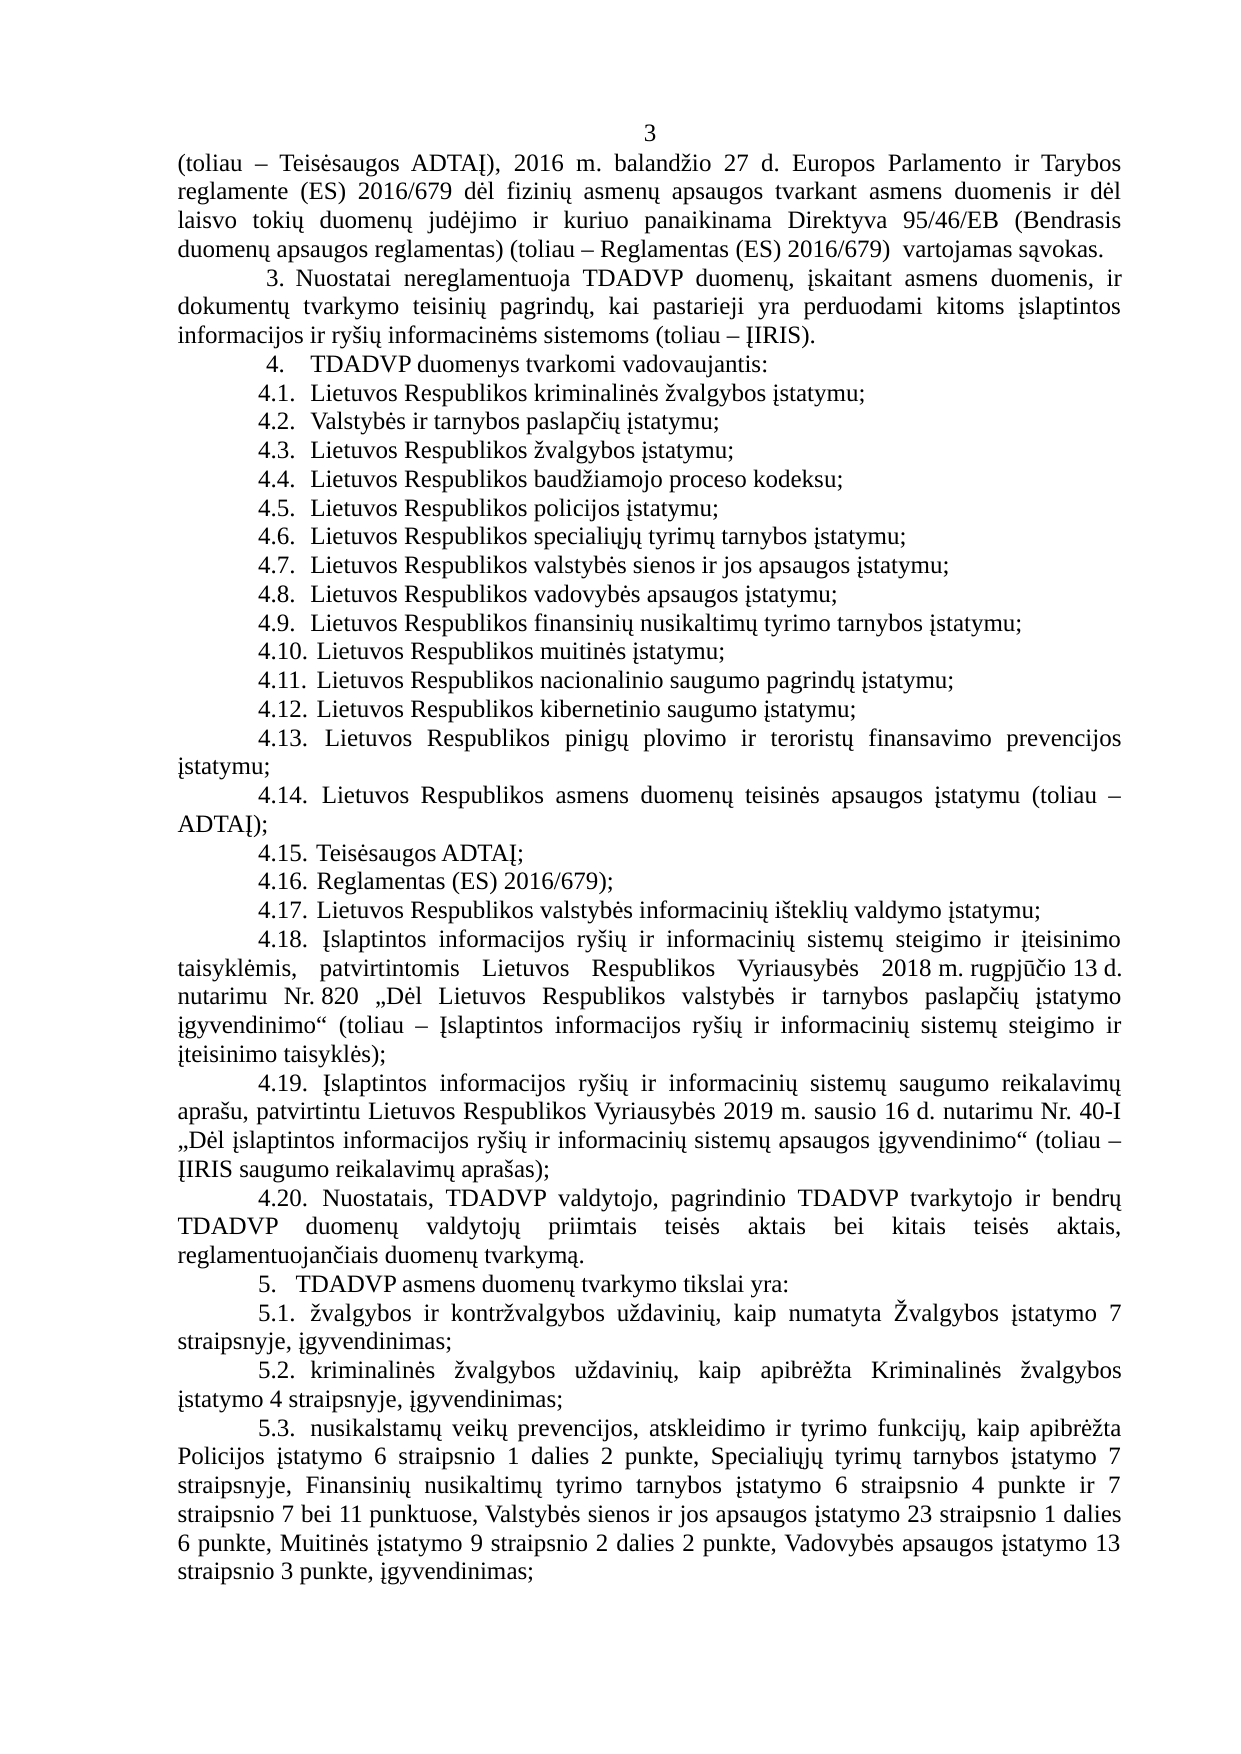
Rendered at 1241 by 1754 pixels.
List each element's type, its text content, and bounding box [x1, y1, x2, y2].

text 4.12. Lietuvos Respublikos kibernetinio saugumo įstatymu; [177, 694, 1122, 723]
text 4.4. Lietuvos Respublikos baudžiamojo proceso kodeksu; [177, 464, 1122, 493]
text 4. TDADVP duomenys tvarkomi vadovaujantis: [177, 349, 1122, 378]
text 4.10. Lietuvos Respublikos muitinės įstatymu; [177, 636, 1122, 665]
text 5. TDADVP asmens duomenų tvarkymo tikslai yra: [177, 1269, 1122, 1298]
text 4.18. Įslaptintos informacijos ryšių ir informacinių sistemų steigimo ir įteisinimo taisyklėmis, patvirtintomis Lietuvos Respublikos Vyriausybės 2018 m. rugpjūčio 13 d. nutarimu Nr. 820 „Dėl Lietuvos Respublikos valstybės ir tarnybos paslapčių įstatymo įgyvendinimo“ (toliau – Įslaptintos informacijos ryšių ir informacinių sistemų steigimo ir įteisinimo taisyklės); [177, 924, 1122, 1068]
text 4.6. Lietuvos Respublikos specialiųjų tyrimų tarnybos įstatymu; [177, 521, 1122, 550]
text 5.1. žvalgybos ir kontržvalgybos uždavinių, kaip numatyta Žvalgybos įstatymo 7 straipsnyje, įgyvendinimas; [177, 1298, 1122, 1355]
text 4.14. Lietuvos Respublikos asmens duomenų teisinės apsaugos įstatymu (toliau – ADTAĮ); [177, 780, 1122, 838]
text 5.2. kriminalinės žvalgybos uždavinių, kaip apibrėžta Kriminalinės žvalgybos įstatymo 4 straipsnyje, įgyvendinimas; [177, 1355, 1122, 1413]
text 4.19. Įslaptintos informacijos ryšių ir informacinių sistemų saugumo reikalavimų aprašu, patvirtintu Lietuvos Respublikos Vyriausybės 2019 m. sausio 16 d. nutarimu Nr. 40-I „Dėl įslaptintos informacijos ryšių ir informacinių sistemų apsaugos įgyvendinimo“ (toliau – ĮIRIS saugumo reikalavimų aprašas); [177, 1068, 1122, 1183]
text 4.16. Reglamentas (ES) 2016/679); [177, 866, 1122, 895]
text 4.17. Lietuvos Respublikos valstybės informacinių išteklių valdymo įstatymu; [177, 895, 1122, 924]
text 4.8. Lietuvos Respublikos vadovybės apsaugos įstatymu; [177, 579, 1122, 608]
text (toliau – Teisėsaugos ADTAĮ), 2016 m. balandžio 27 d. Europos Parlamento ir Tarybos reglamente (ES) 2016/679 dėl fizinių asmenų apsaugos tvarkant asmens duomenis ir dėl laisvo tokių duomenų judėjimo ir kuriuo panaikinama Direktyva 95/46/EB (Bendrasis duomenų apsaugos reglamentas) (toliau – Reglamentas (ES) 2016/679) vartojamas sąvokas. [177, 148, 1122, 263]
text 4.11. Lietuvos Respublikos nacionalinio saugumo pagrindų įstatymu; [177, 665, 1122, 694]
text 4.13. Lietuvos Respublikos pinigų plovimo ir teroristų finansavimo prevencijos įstatymu; [177, 723, 1122, 780]
text 4.7. Lietuvos Respublikos valstybės sienos ir jos apsaugos įstatymu; [177, 550, 1122, 579]
text 4.1. Lietuvos Respublikos kriminalinės žvalgybos įstatymu; [177, 378, 1122, 406]
text 4.5. Lietuvos Respublikos policijos įstatymu; [177, 493, 1122, 521]
text 4.2. Valstybės ir tarnybos paslapčių įstatymu; [177, 406, 1122, 435]
text 4.3. Lietuvos Respublikos žvalgybos įstatymu; [177, 435, 1122, 464]
text 5.3. nusikalstamų veikų prevencijos, atskleidimo ir tyrimo funkcijų, kaip apibrėžta Policijos įstatymo 6 straipsnio 1 dalies 2 punkte, Specialiųjų tyrimų tarnybos įstatymo 7 straipsnyje, Finansinių nusikaltimų tyrimo tarnybos įstatymo 6 straipsnio 4 punkte ir 7 straipsnio 7 bei 11 punktuose, Valstybės sienos ir jos apsaugos įstatymo 23 straipsnio 1 dalies 6 punkte, Muitinės įstatymo 9 straipsnio 2 dalies 2 punkte, Vadovybės apsaugos įstatymo 13 straipsnio 3 punkte, įgyvendinimas; [177, 1413, 1122, 1585]
text 4.20. Nuostatais, TDADVP valdytojo, pagrindinio TDADVP tvarkytojo ir bendrų TDADVP duomenų valdytojų priimtais teisės aktais bei kitais teisės aktais, reglamentuojančiais duomenų tvarkymą. [177, 1183, 1122, 1269]
text 3. Nuostatai nereglamentuoja TDADVP duomenų, įskaitant asmens duomenis, ir dokumentų tvarkymo teisinių pagrindų, kai pastarieji yra perduodami kitoms įslaptintos informacijos ir ryšių informacinėms sistemoms (toliau – ĮIRIS). [177, 263, 1122, 349]
text 4.15. Teisėsaugos ADTAĮ; [177, 838, 1122, 866]
text 4.9. Lietuvos Respublikos finansinių nusikaltimų tyrimo tarnybos įstatymu; [177, 608, 1122, 636]
